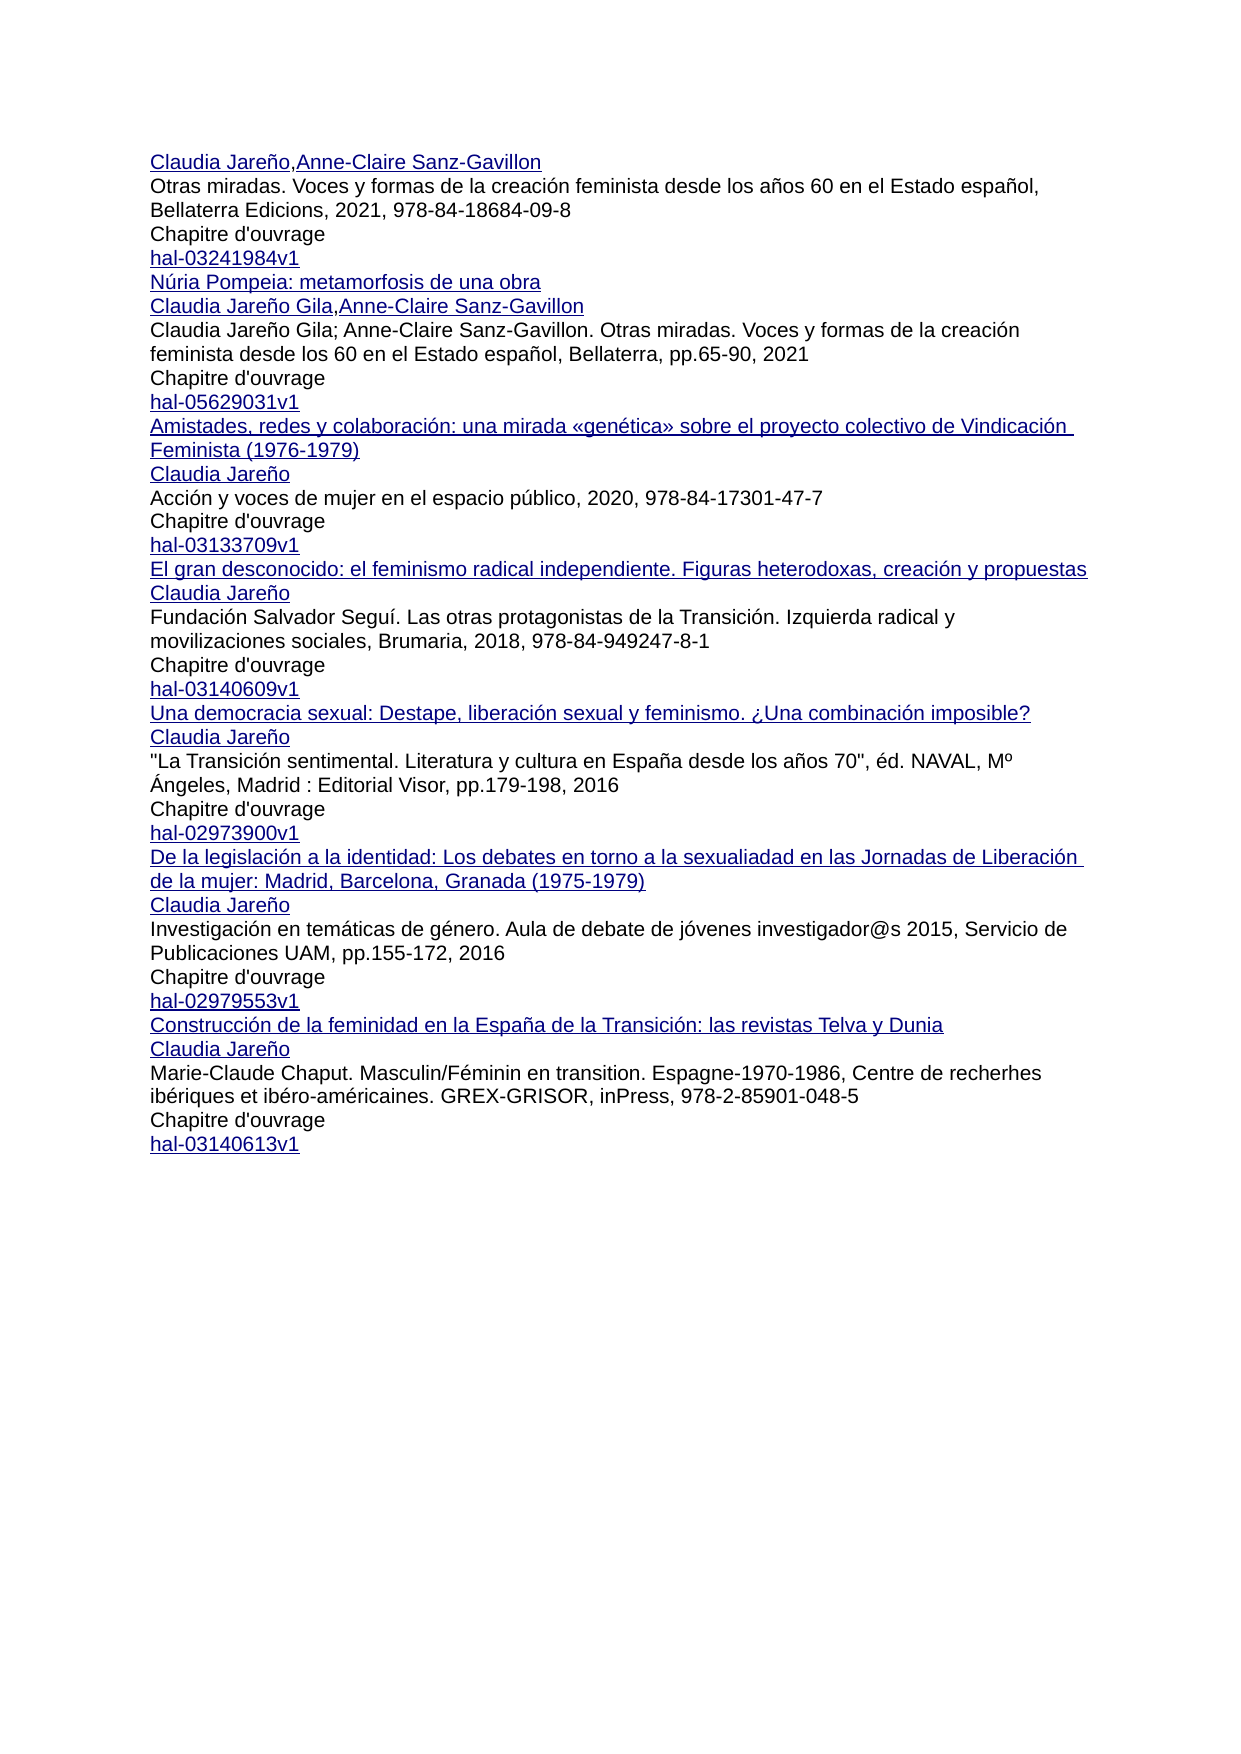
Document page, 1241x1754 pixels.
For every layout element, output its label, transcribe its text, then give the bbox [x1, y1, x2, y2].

table_cell El gran desconocido: el feminismo radical independiente. Figuras heterodoxas, creación y propuestas Claudia Jareño Fundación Salvador Seguí. Las otras protagonistas de la Transición. Izquierda radical y movilizaciones sociales, Brumaria, 2018, 978-84-949247-8-1 Chapitre d'ouvrage hal-03140609v1 [150, 557, 1090, 701]
table_cell Núria Pompeia: metamorfosis de una obra Claudia Jareño Gila,Anne-Claire Sanz-Gavillon Claudia Jareño Gila; Anne-Claire Sanz-Gavillon. Otras miradas. Voces y formas de la creación feminista desde los 60 en el Estado español, Bellaterra, pp.65-90, 2021 Chapitre d'ouvrage hal-05629031v1 [150, 270, 1090, 413]
table_cell Construcción de la feminidad en la España de la Transición: las revistas Telva y Dunia Claudia Jareño Marie-Claude Chaput. Masculin/Féminin en transition. Espagne-1970-1986, Centre de recherhes ibériques et ibéro-américaines. GREX-GRISOR, inPress, 978-2-85901-048-5 Chapitre d'ouvrage hal-03140613v1 [150, 1013, 1090, 1156]
table_cell Una democracia sexual: Destape, liberación sexual y feminismo. ¿Una combinación imposible? Claudia Jareño "La Transición sentimental. Literatura y cultura en España desde los años 70", éd. NAVAL, Mº Ángeles, Madrid : Editorial Visor, pp.179-198, 2016 Chapitre d'ouvrage hal-02973900v1 [150, 701, 1090, 845]
table_cell De la legislación a la identidad: Los debates en torno a la sexualiadad en las Jornadas de Liberación de la mujer: Madrid, Barcelona, Granada (1975-1979) Claudia Jareño Investigación en temáticas de género. Aula de debate de jóvenes investigador@s 2015, Servicio de Publicaciones UAM, pp.155-172, 2016 Chapitre d'ouvrage hal-02979553v1 [150, 845, 1090, 1012]
table_cell Amistades, redes y colaboración: una mirada «genética» sobre el proyecto colectivo de Vindicación Feminista (1976-1979) Claudia Jareño Acción y voces de mujer en el espacio público, 2020, 978-84-17301-47-7 Chapitre d'ouvrage hal-03133709v1 [150, 414, 1090, 557]
table_cell Claudia Jareño,Anne-Claire Sanz-Gavillon Otras miradas. Voces y formas de la creación feminista desde los años 60 en el Estado español, Bellaterra Edicions, 2021, 978-84-18684-09-8 Chapitre d'ouvrage hal-03241984v1 [150, 150, 1090, 270]
